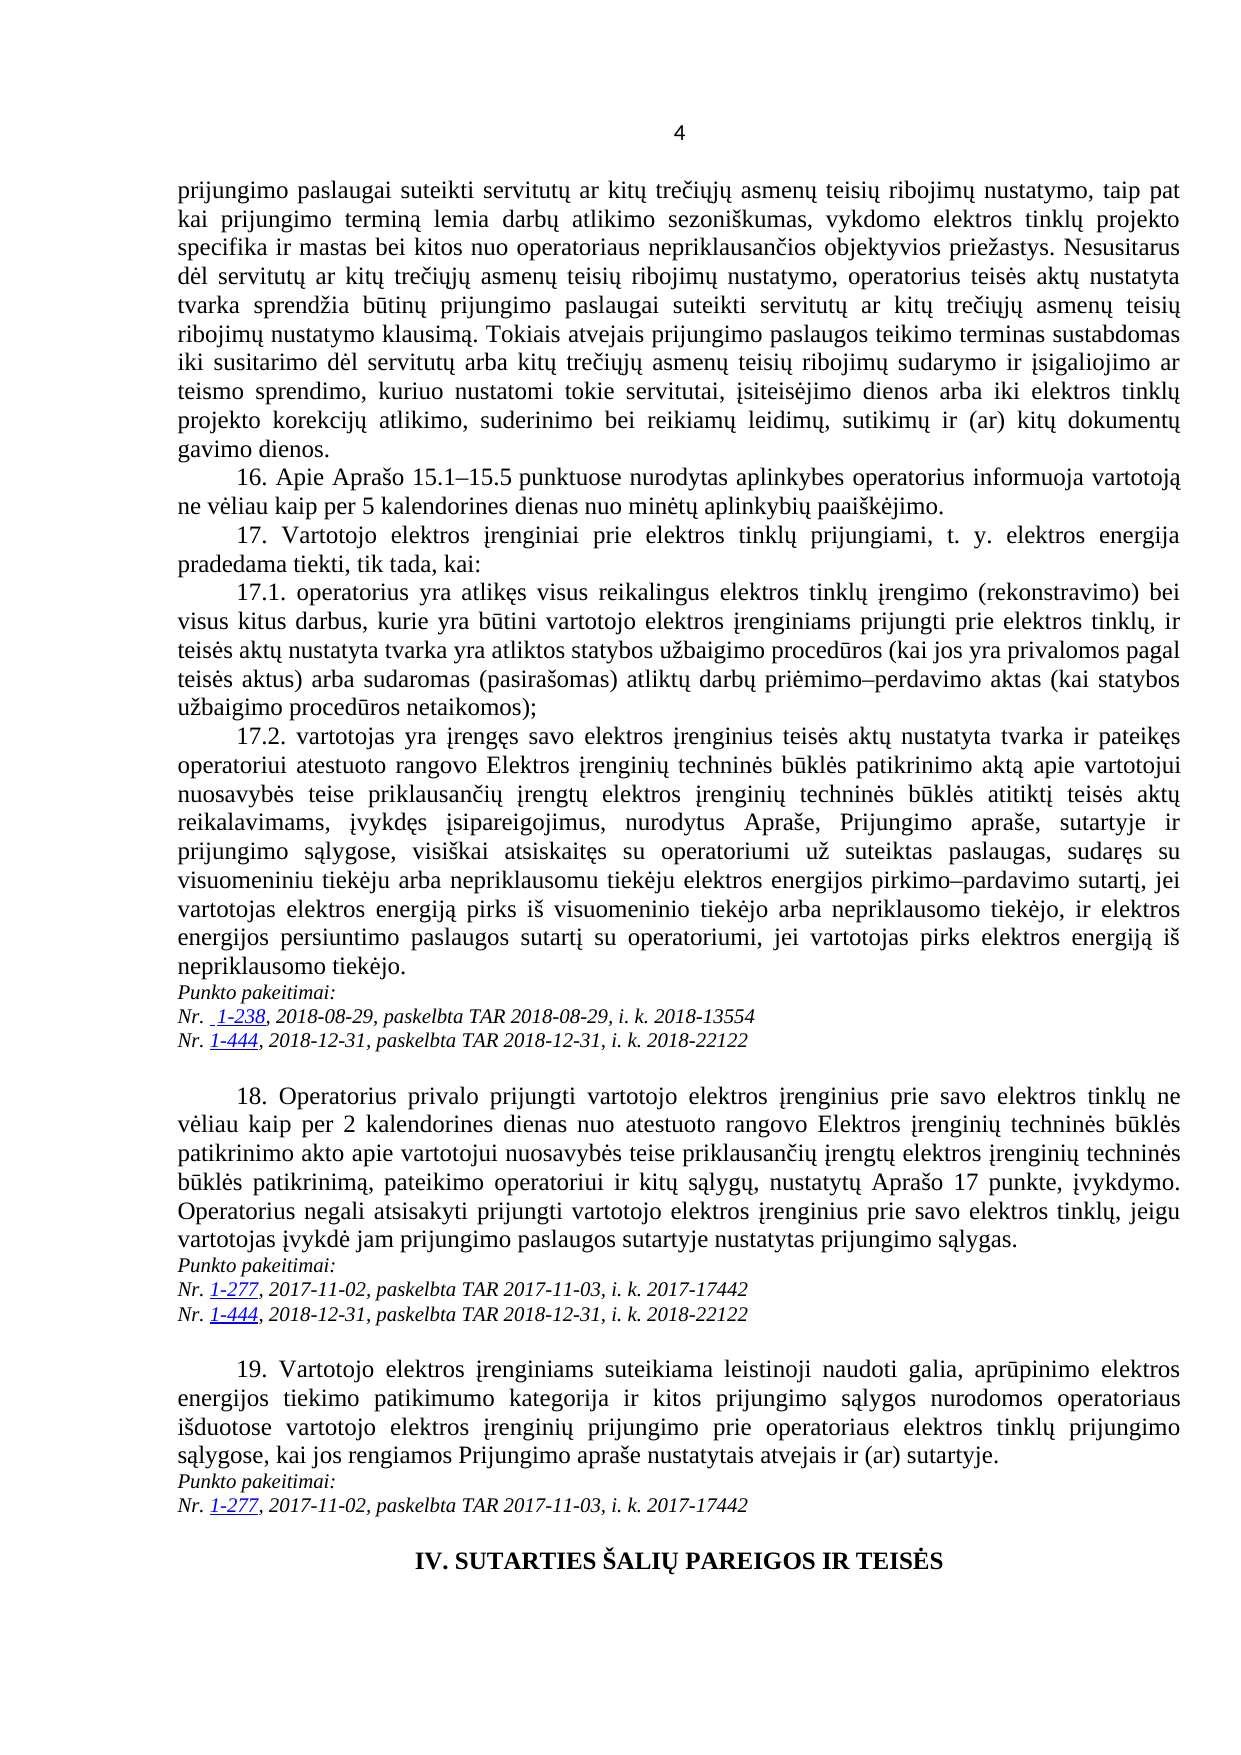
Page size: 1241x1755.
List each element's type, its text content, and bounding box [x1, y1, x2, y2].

text Punkto pakeitimai: [177, 1469, 1181, 1493]
text 16. Apie Aprašo 15.1–15.5 punktuose nurodytas aplinkybes operatorius informuoja vartotoją ne vėliau kaip per 5 kalendorines dienas nuo minėtų aplinkybių paaiškėjimo. [177, 462, 1181, 520]
text Nr. 1-277, 2017-11-02, paskelbta TAR 2017-11-03, i. k. 2017-17442 [177, 1277, 1181, 1301]
text Punkto pakeitimai: [177, 980, 1181, 1004]
text Nr. 1-444, 2018-12-31, paskelbta TAR 2018-12-31, i. k. 2018-22122 [177, 1028, 1181, 1052]
text Nr. 1-444, 2018-12-31, paskelbta TAR 2018-12-31, i. k. 2018-22122 [177, 1301, 1181, 1326]
text 18. Operatorius privalo prijungti vartotojo elektros įrenginius prie savo elektros tinklų ne vėliau kaip per 2 kalendorines dienas nuo atestuoto rangovo Elektros įrenginių techninės būklės patikrinimo akto apie vartotojui nuosavybės teise priklausančių įrengtų elektros įrenginių techninės būklės patikrinimą, pateikimo operatoriui ir kitų sąlygų, nustatytų Aprašo 17 punkte, įvykdymo. Operatorius negali atsisakyti prijungti vartotojo elektros įrenginius prie savo elektros tinklų, jeigu vartotojas įvykdė jam prijungimo paslaugos sutartyje nustatytas prijungimo sąlygas. [177, 1081, 1181, 1253]
text 19. Vartotojo elektros įrenginiams suteikiama leistinoji naudoti galia, aprūpinimo elektros energijos tiekimo patikimumo kategorija ir kitos prijungimo sąlygos nurodomos operatoriaus išduotose vartotojo elektros įrenginių prijungimo prie operatoriaus elektros tinklų prijungimo sąlygose, kai jos rengiamos Prijungimo apraše nustatytais atvejais ir (ar) sutartyje. [177, 1354, 1181, 1469]
text Nr. 1-277, 2017-11-02, paskelbta TAR 2017-11-03, i. k. 2017-17442 [177, 1493, 1181, 1517]
text Nr. 1-238, 2018-08-29, paskelbta TAR 2018-08-29, i. k. 2018-13554 [177, 1004, 1181, 1028]
text 17.2. vartotojas yra įrengęs savo elektros įrenginius teisės aktų nustatyta tvarka ir pateikęs operatoriui atestuoto rangovo Elektros įrenginių techninės būklės patikrinimo aktą apie vartotojui nuosavybės teise priklausančių įrengtų elektros įrenginių techninės būklės atitiktį teisės aktų reikalavimams, įvykdęs įsipareigojimus, nurodytus Apraše, Prijungimo apraše, sutartyje ir prijungimo sąlygose, visiškai atsiskaitęs su operatoriumi už suteiktas paslaugas, sudaręs su visuomeniniu tiekėju arba nepriklausomu tiekėju elektros energijos pirkimo–pardavimo sutartį, jei vartotojas elektros energiją pirks iš visuomeninio tiekėjo arba nepriklausomo tiekėjo, ir elektros energijos persiuntimo paslaugos sutartį su operatoriumi, jei vartotojas pirks elektros energiją iš nepriklausomo tiekėjo. [177, 721, 1181, 980]
text 17. Vartotojo elektros įrenginiai prie elektros tinklų prijungiami, t. y. elektros energija pradedama tiekti, tik tada, kai: [177, 520, 1181, 577]
text 17.1. operatorius yra atlikęs visus reikalingus elektros tinklų įrengimo (rekonstravimo) bei visus kitus darbus, kurie yra būtini vartotojo elektros įrenginiams prijungti prie elektros tinklų, ir teisės aktų nustatyta tvarka yra atliktos statybos užbaigimo procedūros (kai jos yra privalomos pagal teisės aktus) arba sudaromas (pasirašomas) atliktų darbų priėmimo–perdavimo aktas (kai statybos užbaigimo procedūros netaikomos); [177, 577, 1181, 721]
text Punkto pakeitimai: [177, 1253, 1181, 1277]
text prijungimo paslaugai suteikti servitutų ar kitų trečiųjų asmenų teisių ribojimų nustatymo, taip pat kai prijungimo terminą lemia darbų atlikimo sezoniškumas, vykdomo elektros tinklų projekto specifika ir mastas bei kitos nuo operatoriaus nepriklausančios objektyvios priežastys. Nesusitarus dėl servitutų ar kitų trečiųjų asmenų teisių ribojimų nustatymo, operatorius teisės aktų nustatyta tvarka sprendžia būtinų prijungimo paslaugai suteikti servitutų ar kitų trečiųjų asmenų teisių ribojimų nustatymo klausimą. Tokiais atvejais prijungimo paslaugos teikimo terminas sustabdomas iki susitarimo dėl servitutų arba kitų trečiųjų asmenų teisių ribojimų sudarymo ir įsigaliojimo ar teismo sprendimo, kuriuo nustatomi tokie servitutai, įsiteisėjimo dienos arba iki elektros tinklų projekto korekcijų atlikimo, suderinimo bei reikiamų leidimų, sutikimų ir (ar) kitų dokumentų gavimo dienos. [177, 175, 1181, 462]
text iV. SUTARTIES ŠALIŲ PAREIGOS IR TEISĖS [177, 1546, 1181, 1575]
